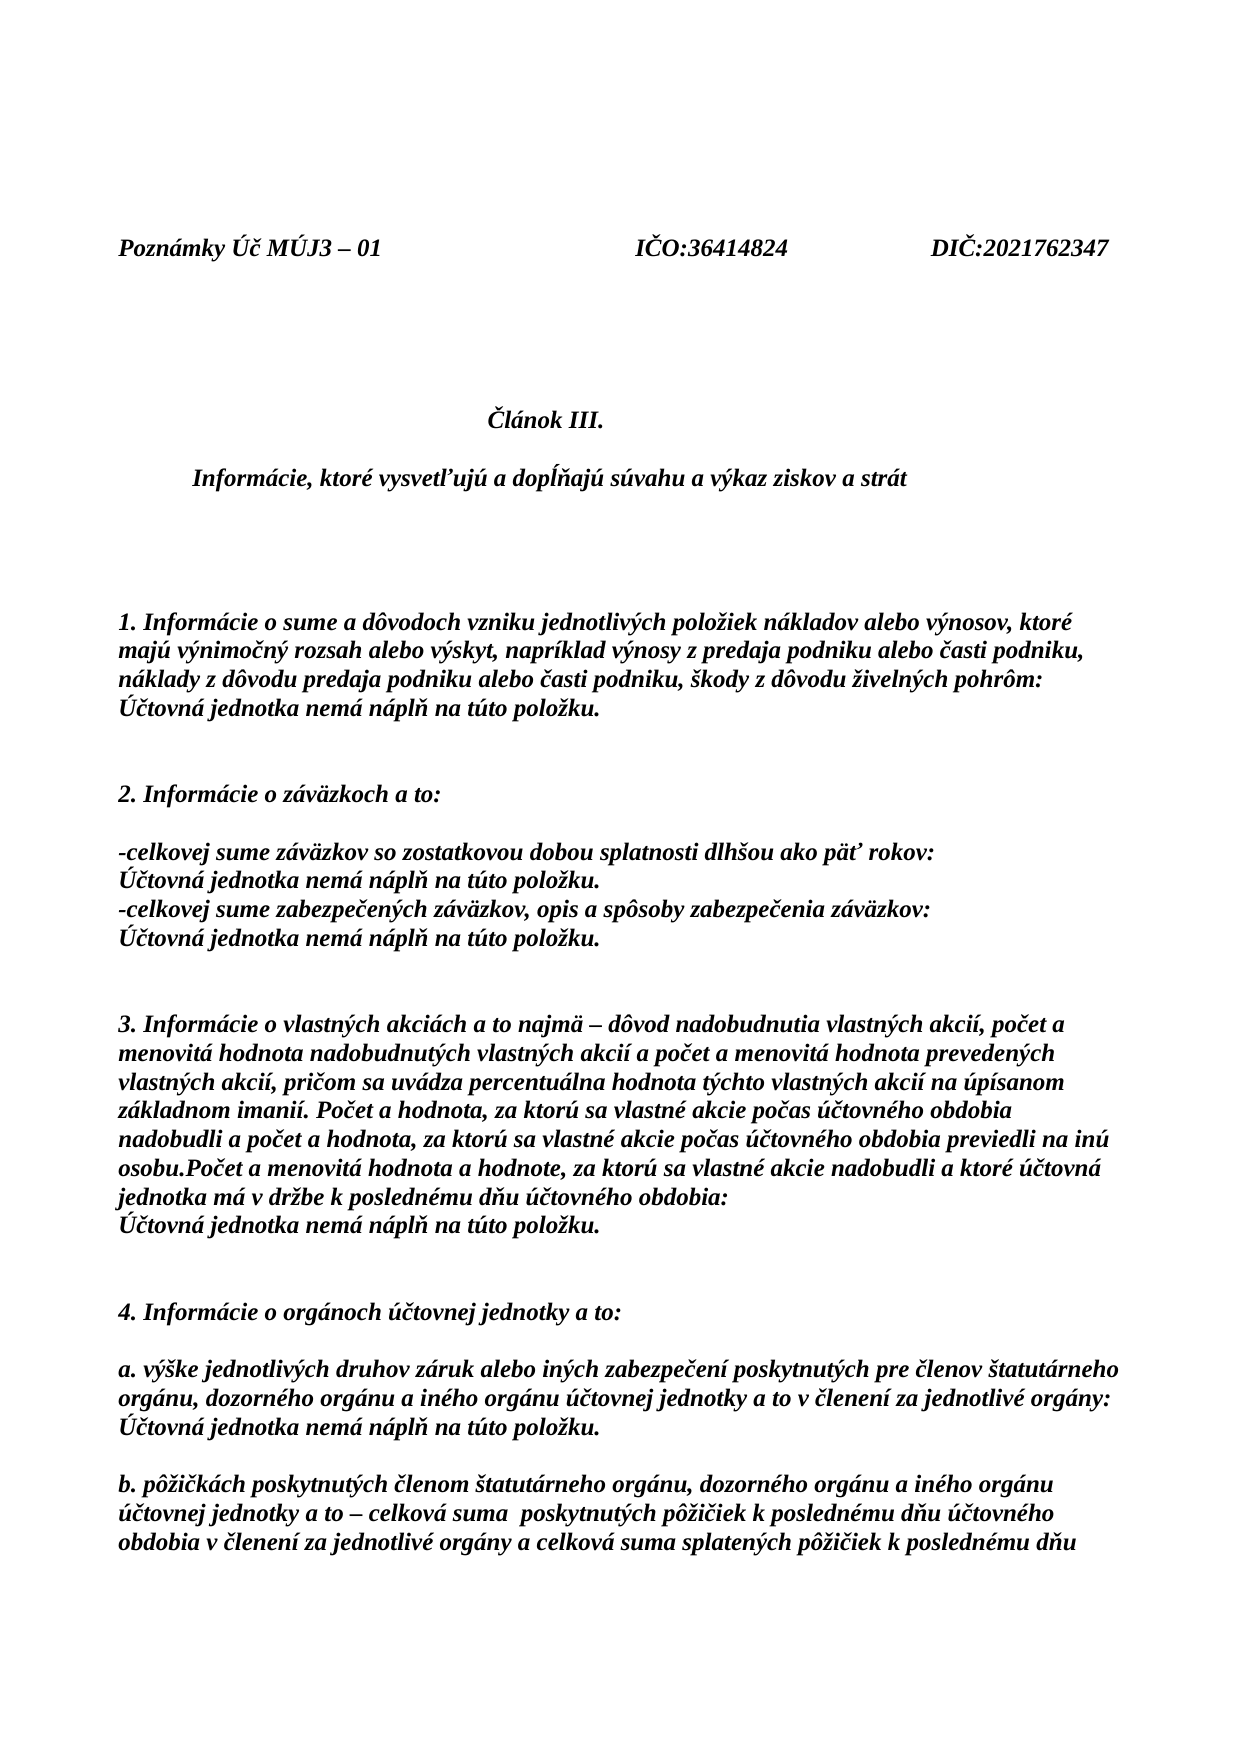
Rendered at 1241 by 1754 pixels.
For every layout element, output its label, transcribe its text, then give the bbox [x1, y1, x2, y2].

text Účtovná jednotka nemá náplň na túto položku. [118, 1211, 1122, 1239]
text 3. Informácie o vlastných akciách a to najmä – dôvod nadobudnutia vlastných akcií, počet a menovitá hodnota nadobudnutých vlastných akcií a počet a menovitá hodnota prevedených vlastných akcií, pričom sa uvádza percentuálna hodnota týchto vlastných akcií na úpísanom základnom imanií. Počet a hodnota, za ktorú sa vlastné akcie počas účtovného obdobia nadobudli a počet a hodnota, za ktorú sa vlastné akcie počas účtovného obdobia previedli na inú osobu.Počet a menovitá hodnota a hodnote, za ktorú sa vlastné akcie nadobudli a ktoré účtovná jednotka má v držbe k poslednému dňu účtovného obdobia: [118, 1009, 1122, 1211]
text Účtovná jednotka nemá náplň na túto položku. [118, 923, 1122, 952]
text 4. Informácie o orgánoch účtovnej jednotky a to: [118, 1297, 1122, 1326]
text b. pôžičkách poskytnutých členom štatutárneho orgánu, dozorného orgánu a iného orgánu účtovnej jednotky a to – celková suma poskytnutých pôžičiek k poslednému dňu účtovného obdobia v členení za jednotlivé orgány a celková suma splatených pôžičiek k poslednému dňu [118, 1469, 1122, 1556]
text Účtovná jednotka nemá náplň na túto položku. [118, 693, 1122, 722]
text Poznámky Úč MÚJ3 – 01 IČO:36414824 DIČ:2021762347 [118, 233, 1122, 262]
text Článok III. [118, 406, 1122, 434]
text Účtovná jednotka nemá náplň na túto položku. [118, 866, 1122, 894]
text -celkovej sume zabezpečených záväzkov, opis a spôsoby zabezpečenia záväzkov: [118, 894, 1122, 923]
text -celkovej sume záväzkov so zostatkovou dobou splatnosti dlhšou ako päť rokov: [118, 837, 1122, 866]
text a. výške jednotlivých druhov záruk alebo iných zabezpečení poskytnutých pre členov štatutárneho orgánu, dozorného orgánu a iného orgánu účtovnej jednotky a to v členení za jednotlivé orgány: [118, 1354, 1122, 1412]
text Informácie, ktoré vysvetľujú a dopĺňajú súvahu a výkaz ziskov a strát [118, 463, 1122, 492]
text Účtovná jednotka nemá náplň na túto položku. [118, 1412, 1122, 1441]
text 2. Informácie o záväzkoch a to: [118, 779, 1122, 808]
text 1. Informácie o sume a dôvodoch vzniku jednotlivých položiek nákladov alebo výnosov, ktoré majú výnimočný rozsah alebo výskyt, napríklad výnosy z predaja podniku alebo časti podniku, náklady z dôvodu predaja podniku alebo časti podniku, škody z dôvodu živelných pohrôm: [118, 607, 1122, 693]
